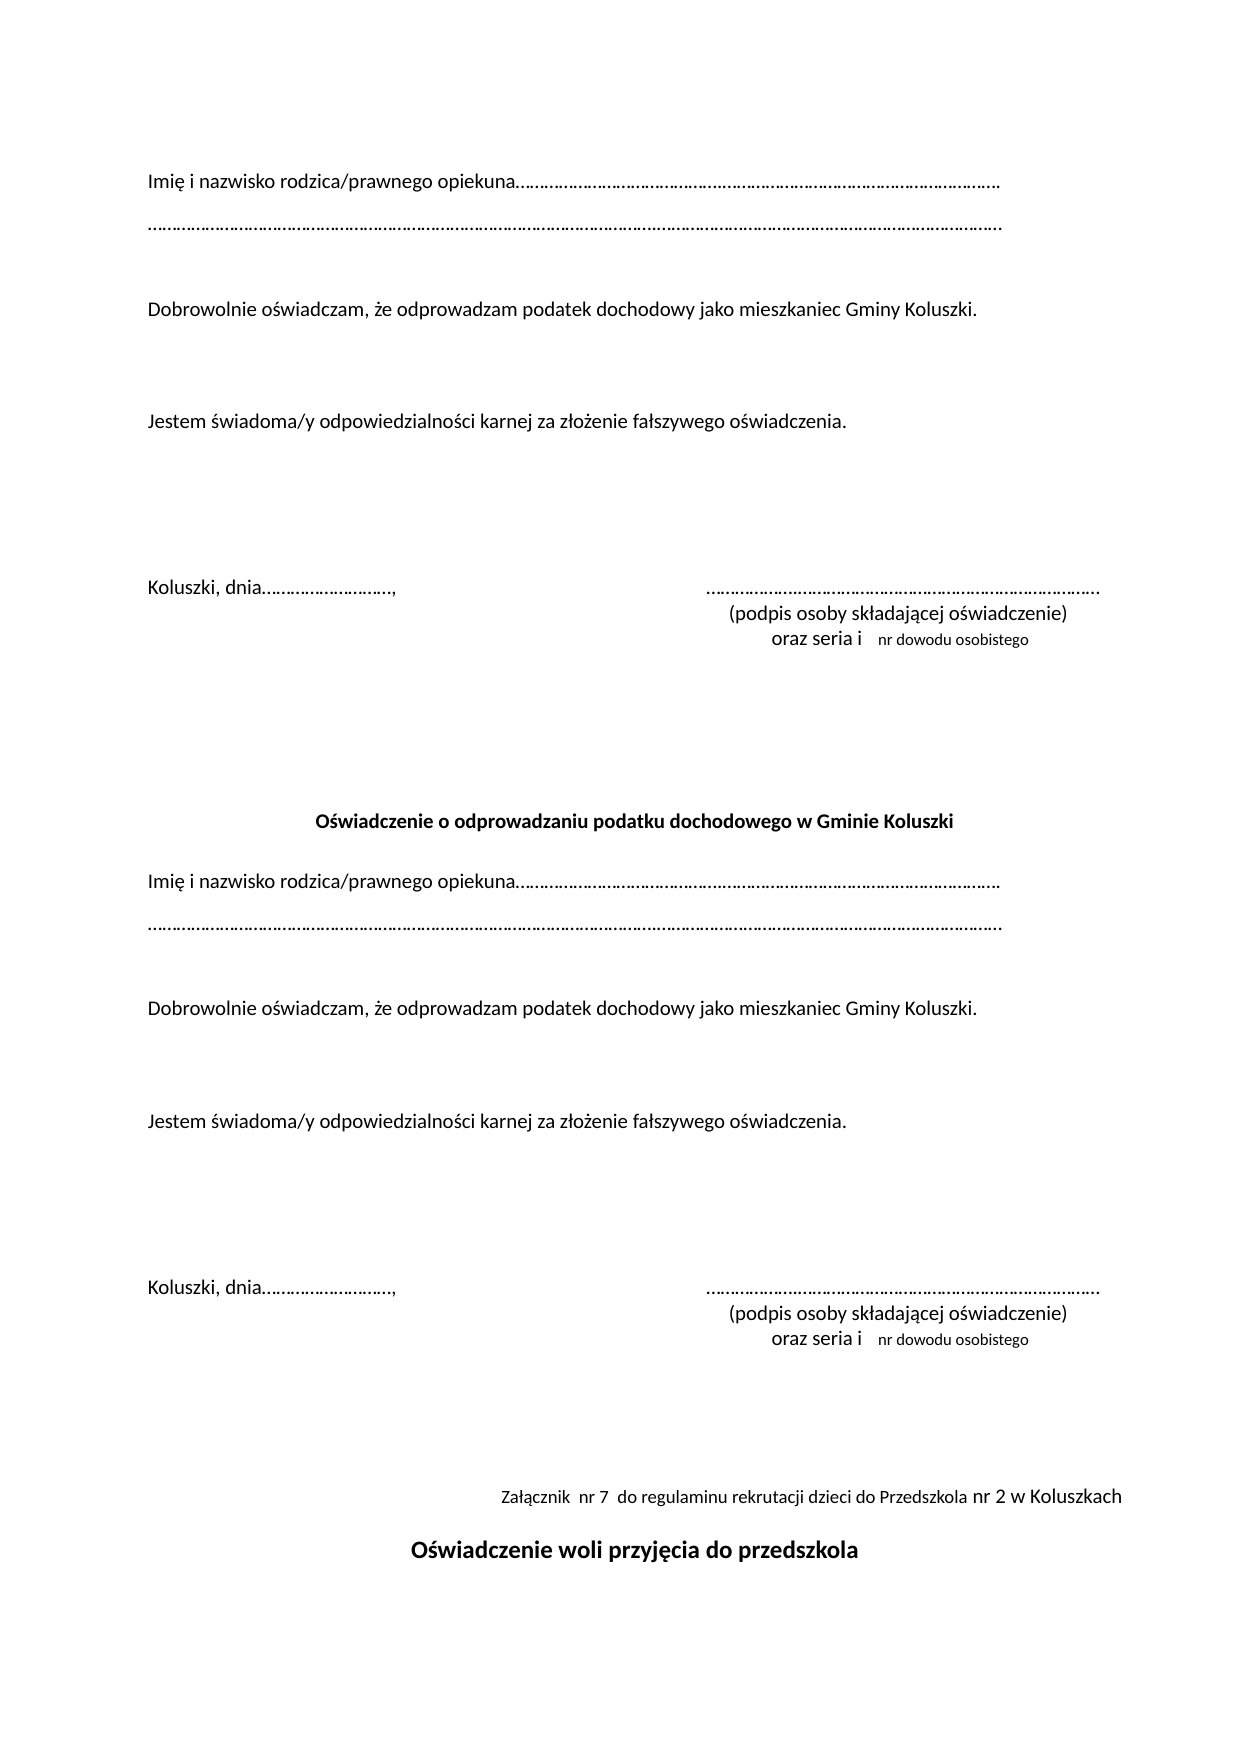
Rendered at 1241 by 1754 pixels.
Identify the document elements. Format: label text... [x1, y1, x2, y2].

text Koluszki, dnia………………………, ……………….……………………………………………………… [148, 574, 1122, 600]
text Oświadczenie woli przyjęcia do przedszkola [148, 1534, 1122, 1564]
text Imię i nazwisko rodzica/prawnego opiekuna…………………………………….…………………………………………………. [148, 169, 1122, 193]
text oraz seria i nr dowodu osobistego [148, 625, 1122, 651]
text …………………………………………………………………………………………….……………………………………………………………… [148, 911, 1122, 935]
text …………………………………………………………………………………………….……………………………………………………………… [148, 211, 1122, 235]
text (podpis osoby składającej oświadczenie) [148, 1300, 1122, 1325]
text oraz seria i nr dowodu osobistego [148, 1325, 1122, 1351]
text Oświadczenie o odprowadzaniu podatku dochodowego w Gminie Koluszki [148, 811, 1122, 832]
text Jestem świadoma/y odpowiedzialności karnej za złożenie fałszywego oświadczenia. [148, 1108, 1122, 1133]
text Dobrowolnie oświadczam, że odprowadzam podatek dochodowy jako mieszkaniec Gminy Koluszki. [148, 297, 1122, 321]
text (podpis osoby składającej oświadczenie) [148, 600, 1122, 625]
text Imię i nazwisko rodzica/prawnego opiekuna…………………………………….…………………………………………………. [148, 869, 1122, 893]
text Załącznik nr 7 do regulaminu rekrutacji dzieci do Przedszkola nr 2 w Koluszkach [148, 1483, 1122, 1508]
text Koluszki, dnia………………………, ……………….……………………………………………………… [148, 1274, 1122, 1300]
text Jestem świadoma/y odpowiedzialności karnej za złożenie fałszywego oświadczenia. [148, 408, 1122, 433]
text Dobrowolnie oświadczam, że odprowadzam podatek dochodowy jako mieszkaniec Gminy Koluszki. [148, 997, 1122, 1021]
